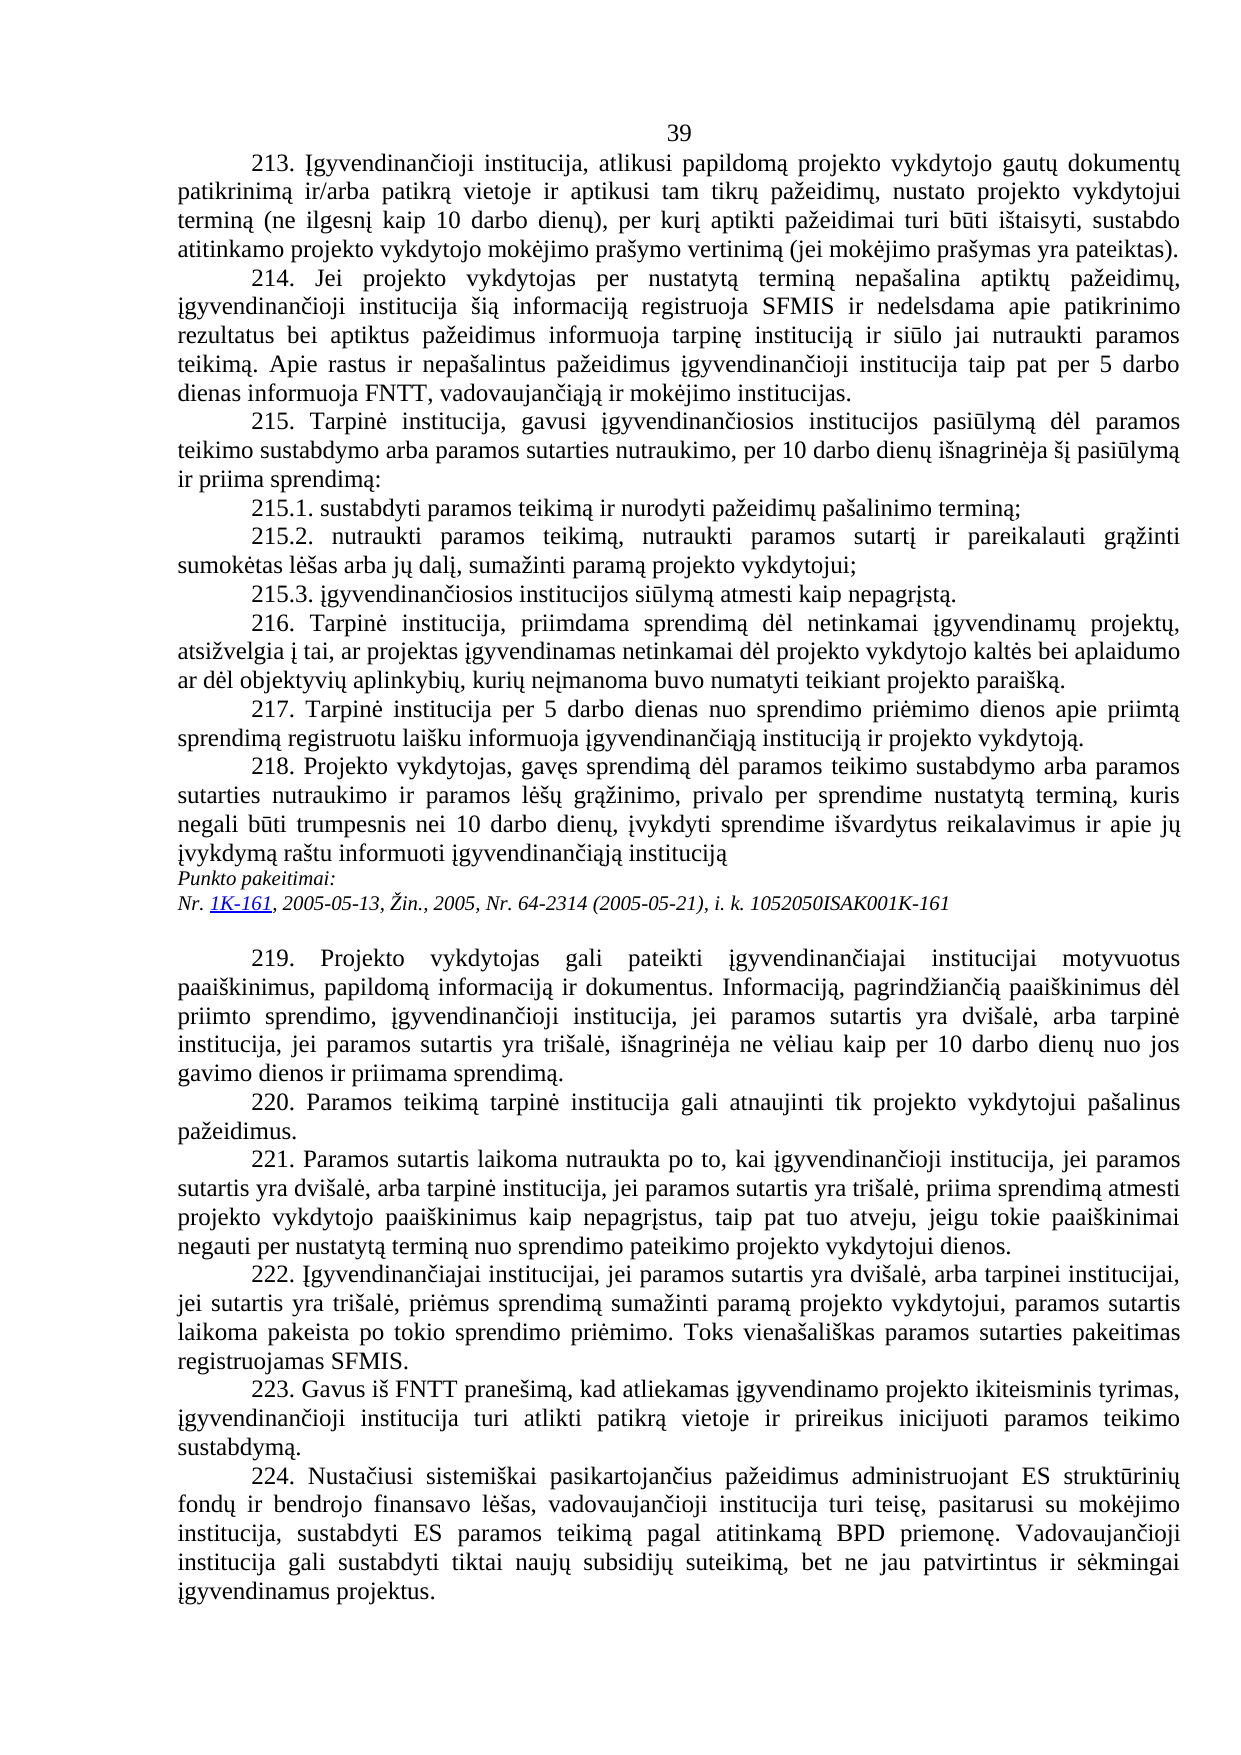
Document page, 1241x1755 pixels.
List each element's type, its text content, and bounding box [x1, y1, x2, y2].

text 223. Gavus iš FNTT pranešimą, kad atliekamas įgyvendinamo projekto ikiteisminis tyrimas, įgyvendinančioji institucija turi atlikti patikrą vietoje ir prireikus inicijuoti paramos teikimo sustabdymą. [177, 1374, 1181, 1461]
text 217. Tarpinė institucija per 5 darbo dienas nuo sprendimo priėmimo dienos apie priimtą sprendimą registruotu laišku informuoja įgyvendinančiąją instituciją ir projekto vykdytoją. [177, 694, 1181, 751]
text 215.2. nutraukti paramos teikimą, nutraukti paramos sutartį ir pareikalauti grąžinti sumokėtas lėšas arba jų dalį, sumažinti paramą projekto vykdytojui; [177, 521, 1181, 579]
text 216. Tarpinė institucija, priimdama sprendimą dėl netinkamai įgyvendinamų projektų, atsižvelgia į tai, ar projektas įgyvendinamas netinkamai dėl projekto vykdytojo kaltės bei aplaidumo ar dėl objektyvių aplinkybių, kurių neįmanoma buvo numatyti teikiant projekto paraišką. [177, 608, 1181, 694]
text 215. Tarpinė institucija, gavusi įgyvendinančiosios institucijos pasiūlymą dėl paramos teikimo sustabdymo arba paramos sutarties nutraukimo, per 10 darbo dienų išnagrinėja šį pasiūlymą ir priima sprendimą: [177, 406, 1181, 493]
text 224. Nustačiusi sistemiškai pasikartojančius pažeidimus administruojant ES struktūrinių fondų ir bendrojo finansavo lėšas, vadovaujančioji institucija turi teisę, pasitarusi su mokėjimo institucija, sustabdyti ES paramos teikimą pagal atitinkamą BPD priemonę. Vadovaujančioji institucija gali sustabdyti tiktai naujų subsidijų suteikimą, bet ne jau patvirtintus ir sėkmingai įgyvendinamus projektus. [177, 1461, 1181, 1604]
text 218. Projekto vykdytojas, gavęs sprendimą dėl paramos teikimo sustabdymo arba paramos sutarties nutraukimo ir paramos lėšų grąžinimo, privalo per sprendime nustatytą terminą, kuris negali būti trumpesnis nei 10 darbo dienų, įvykdyti sprendime išvardytus reikalavimus ir apie jų įvykdymą raštu informuoti įgyvendinančiąją instituciją [177, 751, 1181, 866]
text 219. Projekto vykdytojas gali pateikti įgyvendinančiajai institucijai motyvuotus paaiškinimus, papildomą informaciją ir dokumentus. Informaciją, pagrindžiančią paaiškinimus dėl priimto sprendimo, įgyvendinančioji institucija, jei paramos sutartis yra dvišalė, arba tarpinė institucija, jei paramos sutartis yra trišalė, išnagrinėja ne vėliau kaip per 10 darbo dienų nuo jos gavimo dienos ir priimama sprendimą. [177, 943, 1181, 1087]
text 215.3. įgyvendinančiosios institucijos siūlymą atmesti kaip nepagrįstą. [177, 579, 1181, 608]
text Nr. 1K-161, 2005-05-13, Žin., 2005, Nr. 64-2314 (2005-05-21), i. k. 1052050ISAK001K-161 [177, 890, 1181, 914]
text 222. Įgyvendinančiajai institucijai, jei paramos sutartis yra dvišalė, arba tarpinei institucijai, jei sutartis yra trišalė, priėmus sprendimą sumažinti paramą projekto vykdytojui, paramos sutartis laikoma pakeista po tokio sprendimo priėmimo. Toks vienašališkas paramos sutarties pakeitimas registruojamas SFMIS. [177, 1259, 1181, 1374]
text 215.1. sustabdyti paramos teikimą ir nurodyti pažeidimų pašalinimo terminą; [177, 493, 1181, 521]
text 214. Jei projekto vykdytojas per nustatytą terminą nepašalina aptiktų pažeidimų, įgyvendinančioji institucija šią informaciją registruoja SFMIS ir nedelsdama apie patikrinimo rezultatus bei aptiktus pažeidimus informuoja tarpinę instituciją ir siūlo jai nutraukti paramos teikimą. Apie rastus ir nepašalintus pažeidimus įgyvendinančioji institucija taip pat per 5 darbo dienas informuoja FNTT, vadovaujančiąją ir mokėjimo institucijas. [177, 263, 1181, 406]
text 220. Paramos teikimą tarpinė institucija gali atnaujinti tik projekto vykdytojui pašalinus pažeidimus. [177, 1087, 1181, 1144]
text Punkto pakeitimai: [177, 866, 1181, 890]
text 221. Paramos sutartis laikoma nutraukta po to, kai įgyvendinančioji institucija, jei paramos sutartis yra dvišalė, arba tarpinė institucija, jei paramos sutartis yra trišalė, priima sprendimą atmesti projekto vykdytojo paaiškinimus kaip nepagrįstus, taip pat tuo atveju, jeigu tokie paaiškinimai negauti per nustatytą terminą nuo sprendimo pateikimo projekto vykdytojui dienos. [177, 1144, 1181, 1259]
text 213. Įgyvendinančioji institucija, atlikusi papildomą projekto vykdytojo gautų dokumentų patikrinimą ir/arba patikrą vietoje ir aptikusi tam tikrų pažeidimų, nustato projekto vykdytojui terminą (ne ilgesnį kaip 10 darbo dienų), per kurį aptikti pažeidimai turi būti ištaisyti, sustabdo atitinkamo projekto vykdytojo mokėjimo prašymo vertinimą (jei mokėjimo prašymas yra pateiktas). [177, 148, 1181, 263]
